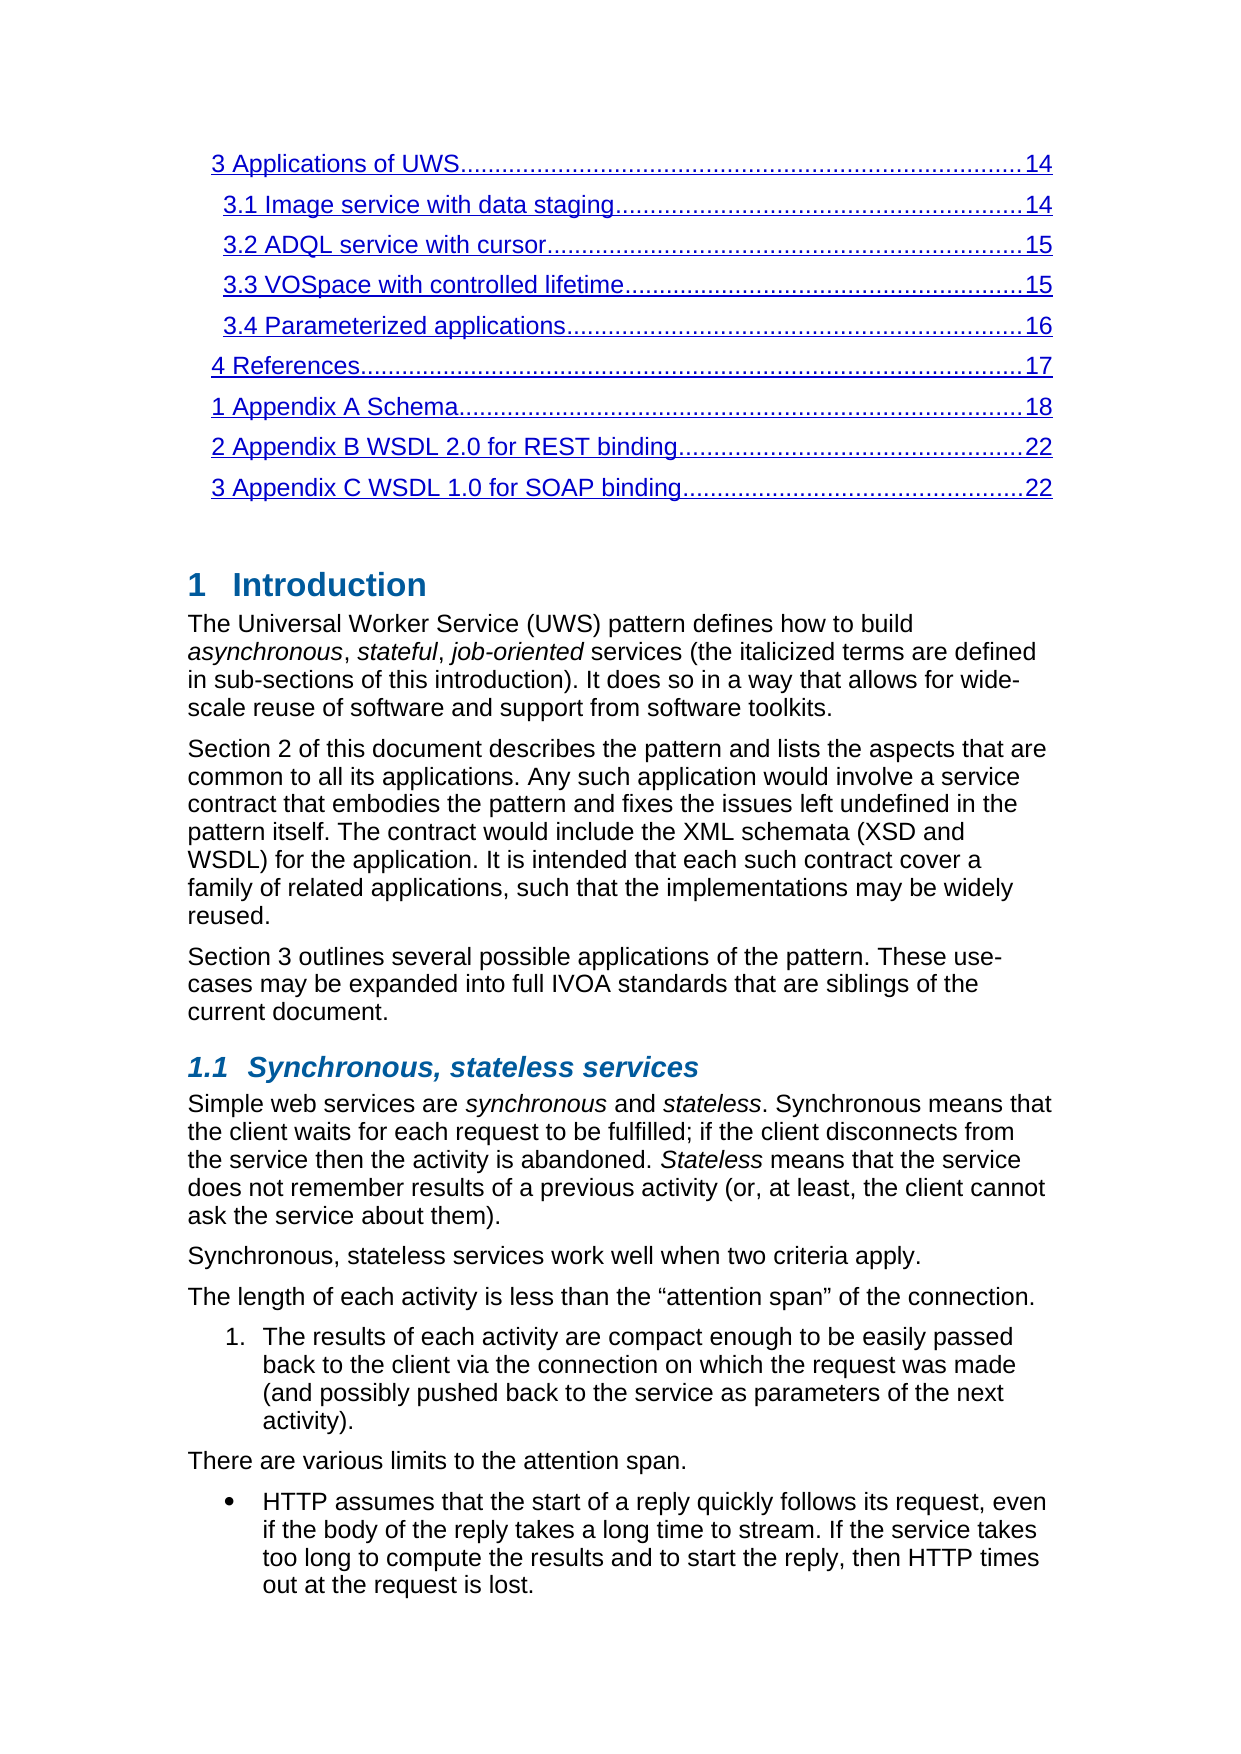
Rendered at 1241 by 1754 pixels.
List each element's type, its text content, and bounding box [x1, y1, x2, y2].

text Simple web services are synchronous and stateless. Synchronous means that the client waits for each request to be fulfilled; if the client disconnects from the service then the activity is abandoned. Stateless means that the service does not remember results of a previous activity (or, at least, the client cannot ask the service about them). [187, 1090, 1053, 1229]
text There are various limits to the attention span. [187, 1447, 1053, 1475]
text 1 Appendix A Schema 18 [211, 392, 1053, 417]
text Section 2 of this document describes the pattern and lists the aspects that are common to all its applications. Any such application would involve a service contract that embodies the pattern and fixes the issues left undefined in the pattern itself. The contract would include the XML schemata (XSD and WSDL) for the application. It is intended that each such contract cover a family of related applications, such that the implementations may be widely reused. [187, 734, 1053, 930]
list The results of each activity are compact enough to be easily passed back to the client via the connection on which the request was made (and possibly pushed back to the service as parameters of the next activity). [225, 1323, 1053, 1434]
subtitle Introduction [187, 567, 1053, 604]
text The length of each activity is less than the “attention span” of the connection. [187, 1282, 1053, 1310]
text 3.3 VOSpace with controlled lifetime 15 [223, 271, 1053, 295]
text 2 Appendix B WSDL 2.0 for REST binding 22 [211, 433, 1053, 457]
subtitle Synchronous, stateless services [187, 1051, 1053, 1084]
text Section 3 outlines several possible applications of the pattern. These use-cases may be expanded into full IVOA standards that are siblings of the current document. [187, 942, 1053, 1026]
list HTTP assumes that the start of a reply quickly follows its request, even if the body of the reply takes a long time to stream. If the service takes too long to compute the results and to start the reply, then HTTP times out at the request is lost. [225, 1487, 1053, 1599]
text Synchronous, stateless services work well when two criteria apply. [187, 1242, 1053, 1270]
text 3 Applications of UWS 14 [211, 150, 1053, 174]
text 3.1 Image service with data staging 14 [223, 190, 1053, 215]
text 3.4 Parameterized applications 16 [223, 312, 1053, 336]
text 3 Appendix C WSDL 1.0 for SOAP binding 22 [211, 473, 1053, 498]
text The Universal Worker Service (UWS) pattern defines how to build asynchronous, stateful, job-oriented services (the italicized terms are defined in sub-sections of this introduction). It does so in a way that allows for wide-scale reuse of software and support from software toolkits. [187, 610, 1053, 722]
text 4 References 17 [211, 352, 1053, 376]
text 3.2 ADQL service with cursor 15 [223, 231, 1053, 255]
